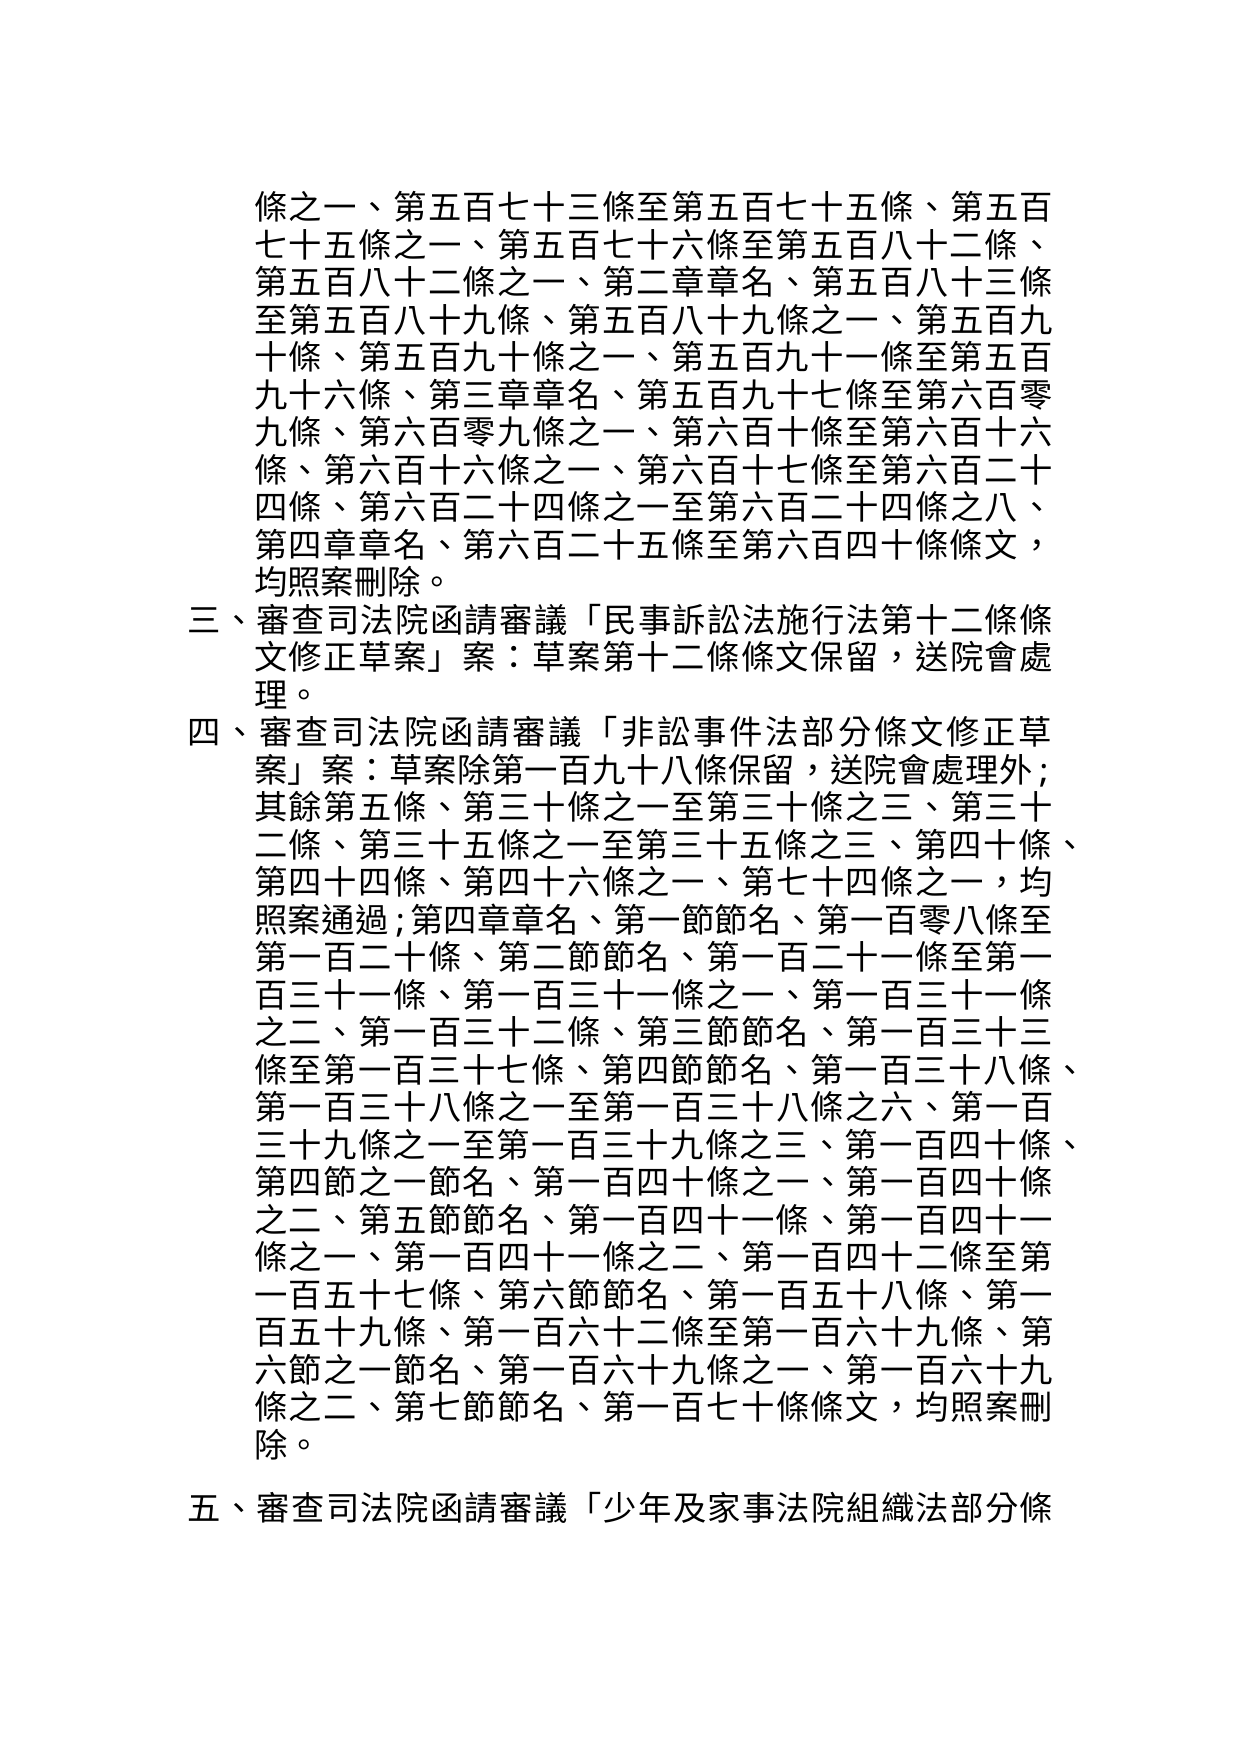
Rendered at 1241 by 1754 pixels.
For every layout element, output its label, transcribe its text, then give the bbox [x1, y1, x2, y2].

text 條之一、第五百七十三條至第五百七十五條、第五百七十五條之一、第五百七十六條至第五百八十二條、第五百八十二條之一、第二章章名、第五百八十三條至第五百八十九條、第五百八十九條之一、第五百九十條、第五百九十條之一、第五百九十一條至第五百九十六條、第三章章名、第五百九十七條至第六百零九條、第六百零九條之一、第六百十條至第六百十六條、第六百十六條之一、第六百十七條至第六百二十四條、第六百二十四條之一至第六百二十四條之八、第四章章名、第六百二十五條至第六百四十條條文，均照案刪除。 [187, 189, 1053, 602]
text 四、審查司法院函請審議「非訟事件法部分條文修正草案」案：草案除第一百九十八條保留，送院會處理外;其餘第五條、第三十條之一至第三十條之三、第三十二條、第三十五條之一至第三十五條之三、第四十條、第四十四條、第四十六條之一、第七十四條之一，均照案通過;第四章章名、第一節節名、第一百零八條至第一百二十條、第二節節名、第一百二十一條至第一百三十一條、第一百三十一條之一、第一百三十一條之二、第一百三十二條、第三節節名、第一百三十三條至第一百三十七條、第四節節名、第一百三十八條、第一百三十八條之一至第一百三十八條之六、第一百三十九條之一至第一百三十九條之三、第一百四十條、第四節之一節名、第一百四十條之一、第一百四十條之二、第五節節名、第一百四十一條、第一百四十一條之一、第一百四十一條之二、第一百四十二條至第一百五十七條、第六節節名、第一百五十八條、第一百五十九條、第一百六十二條至第一百六十九條、第六節之一節名、第一百六十九條之一、第一百六十九條之二、第七節節名、第一百七十條條文，均照案刪除。 [187, 714, 1053, 1464]
text 五、審查司法院函請審議「少年及家事法院組織法部分條 [187, 1464, 1053, 1527]
text 三、審查司法院函請審議「民事訴訟法施行法第十二條條文修正草案」案：草案第十二條條文保留，送院會處理。 [187, 602, 1053, 714]
